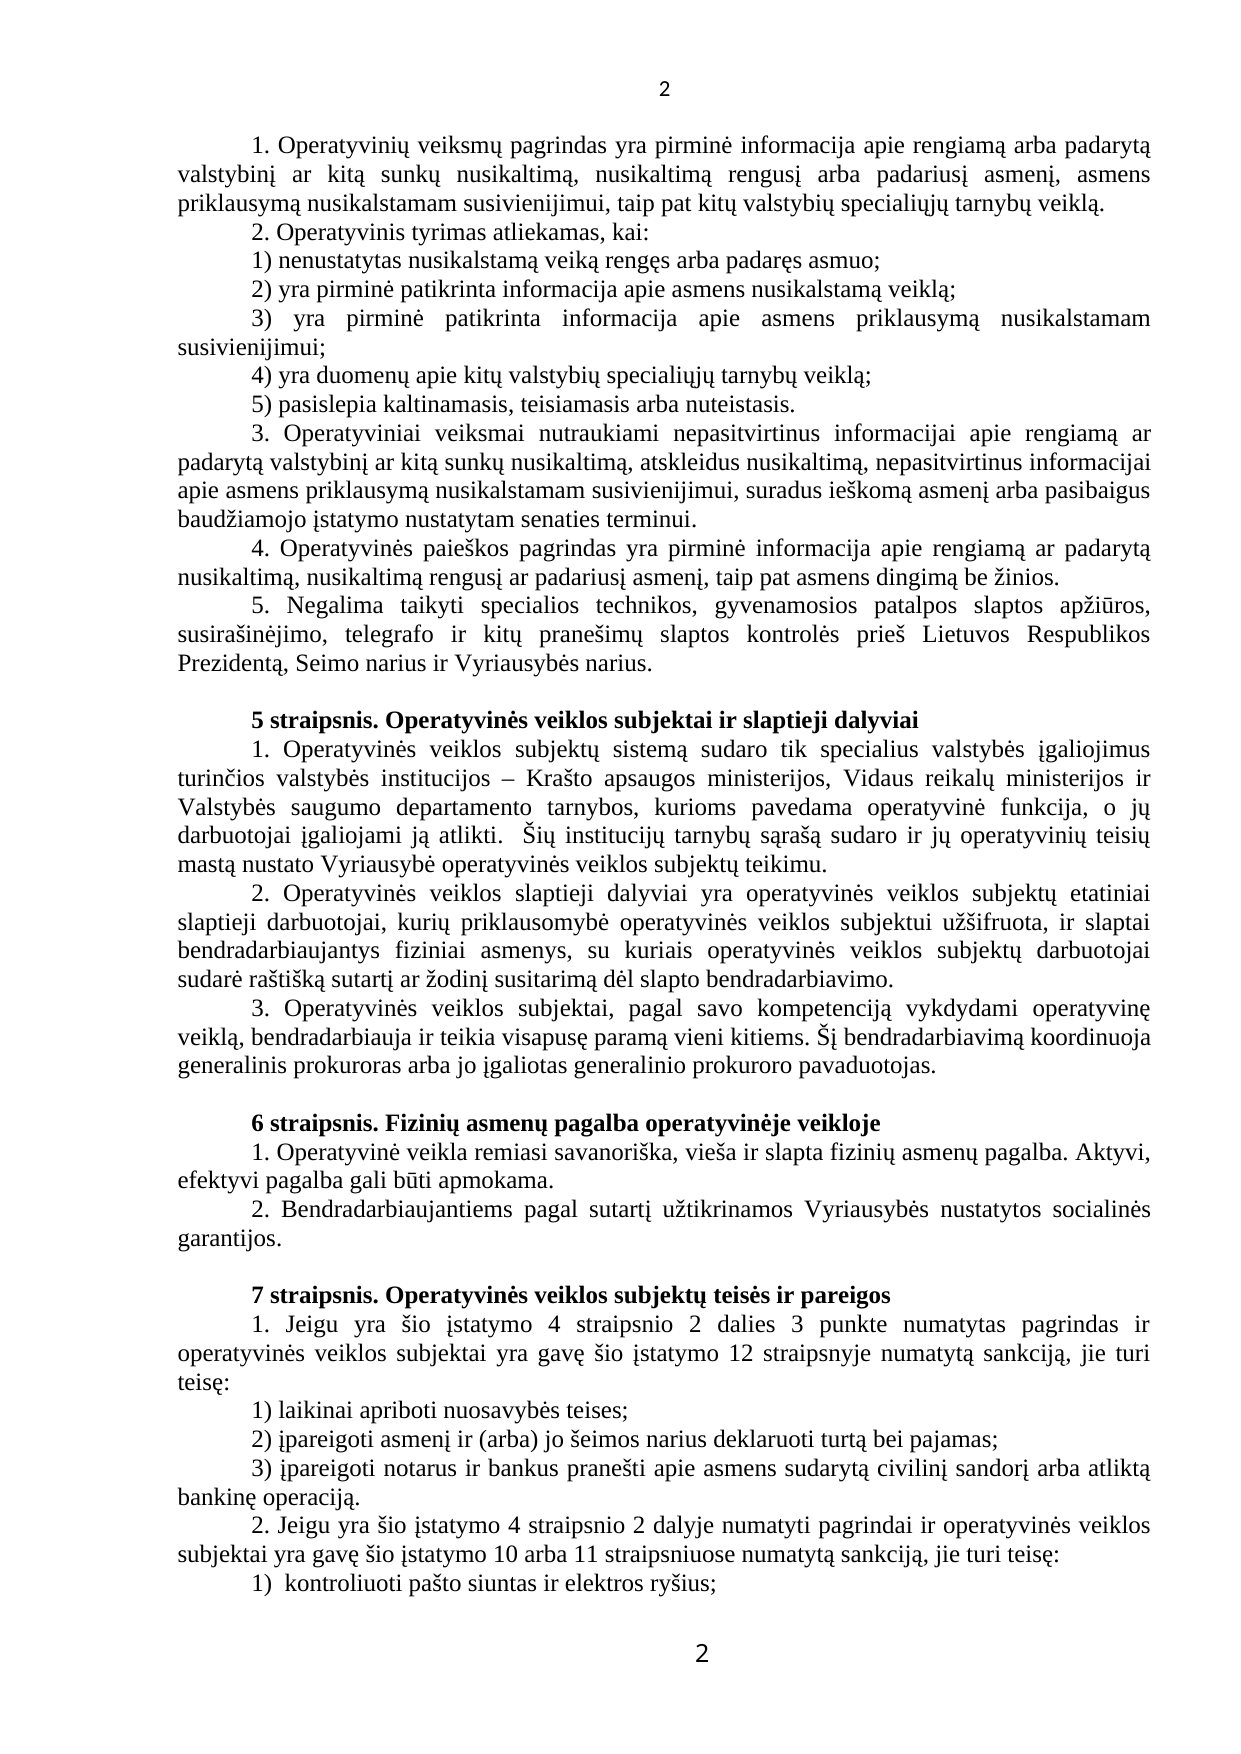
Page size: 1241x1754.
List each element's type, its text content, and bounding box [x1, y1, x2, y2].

text 5) pasislepia kaltinamasis, teisiamasis arba nuteistasis. [177, 389, 1152, 418]
text 2. Bendradarbiaujantiems pagal sutartį užtikrinamos Vyriausybės nustatytos socialinės garantijos. [177, 1194, 1152, 1252]
text 5 straipsnis. Operatyvinės veiklos subjektai ir slaptieji dalyviai [177, 706, 1152, 734]
text 1) kontroliuoti pašto siuntas ir elektros ryšius; [177, 1568, 1152, 1597]
text 4. Operatyvinės paieškos pagrindas yra pirminė informacija apie rengiamą ar padarytą nusikaltimą, nusikaltimą rengusį ar padariusį asmenį, taip pat asmens dingimą be žinios. [177, 533, 1152, 591]
text 7 straipsnis. Operatyvinės veiklos subjektų teisės ir pareigos [177, 1281, 1152, 1309]
text 2) įpareigoti asmenį ir (arba) jo šeimos narius deklaruoti turtą bei pajamas; [177, 1424, 1152, 1453]
text 3. Operatyvinės veiklos subjektai, pagal savo kompetenciją vykdydami operatyvinę veiklą, bendradarbiauja ir teikia visapusę paramą vieni kitiems. Šį bendradarbiavimą koordinuoja generalinis prokuroras arba jo įgaliotas generalinio prokuroro pavaduotojas. [177, 993, 1152, 1079]
text 4) yra duomenų apie kitų valstybių specialiųjų tarnybų veiklą; [177, 361, 1152, 389]
text 1. Operatyvinė veikla remiasi savanoriška, vieša ir slapta fizinių asmenų pagalba. Aktyvi, efektyvi pagalba gali būti apmokama. [177, 1137, 1152, 1194]
text 3) yra pirminė patikrinta informacija apie asmens priklausymą nusikalstamam susivienijimui; [177, 303, 1152, 361]
text 3. Operatyviniai veiksmai nutraukiami nepasitvirtinus informacijai apie rengiamą ar padarytą valstybinį ar kitą sunkų nusikaltimą, atskleidus nusikaltimą, nepasitvirtinus informacijai apie asmens priklausymą nusikalstamam susivienijimui, suradus ieškomą asmenį arba pasibaigus baudžiamojo įstatymo nustatytam senaties terminui. [177, 418, 1152, 533]
text 2. Operatyvinis tyrimas atliekamas, kai: [177, 217, 1152, 246]
text 6 straipsnis. Fizinių asmenų pagalba operatyvinėje veikloje [177, 1108, 1152, 1137]
text 5. Negalima taikyti specialios technikos, gyvenamosios patalpos slaptos apžiūros, susirašinėjimo, telegrafo ir kitų pranešimų slaptos kontrolės prieš Lietuvos Respublikos Prezidentą, Seimo narius ir Vyriausybės narius. [177, 591, 1152, 677]
text 1) laikinai apriboti nuosavybės teises; [177, 1396, 1152, 1424]
text 1) nenustatytas nusikalstamą veiką rengęs arba padaręs asmuo; [177, 246, 1152, 274]
text 3) įpareigoti notarus ir bankus pranešti apie asmens sudarytą civilinį sandorį arba atliktą bankinę operaciją. [177, 1453, 1152, 1511]
text 2) yra pirminė patikrinta informacija apie asmens nusikalstamą veiklą; [177, 274, 1152, 303]
text 2. Jeigu yra šio įstatymo 4 straipsnio 2 dalyje numatyti pagrindai ir operatyvinės veiklos subjektai yra gavę šio įstatymo 10 arba 11 straipsniuose numatytą sankciją, jie turi teisę: [177, 1511, 1152, 1568]
text 1. Jeigu yra šio įstatymo 4 straipsnio 2 dalies 3 punkte numatytas pagrindas ir operatyvinės veiklos subjektai yra gavę šio įstatymo 12 straipsnyje numatytą sankciją, jie turi teisę: [177, 1309, 1152, 1396]
text 2. Operatyvinės veiklos slaptieji dalyviai yra operatyvinės veiklos subjektų etatiniai slaptieji darbuotojai, kurių priklausomybė operatyvinės veiklos subjektui užšifruota, ir slaptai bendradarbiaujantys fiziniai asmenys, su kuriais operatyvinės veiklos subjektų darbuotojai sudarė raštišką sutartį ar žodinį susitarimą dėl slapto bendradarbiavimo. [177, 878, 1152, 993]
text 1. Operatyvinės veiklos subjektų sistemą sudaro tik specialius valstybės įgaliojimus turinčios valstybės institucijos – Krašto apsaugos ministerijos, Vidaus reikalų ministerijos ir Valstybės saugumo departamento tarnybos, kurioms pavedama operatyvinė funkcija, o jų darbuotojai įgaliojami ją atlikti. Šių institucijų tarnybų sąrašą sudaro ir jų operatyvinių teisių mastą nustato Vyriausybė operatyvinės veiklos subjektų teikimu. [177, 734, 1152, 878]
text 1. Operatyvinių veiksmų pagrindas yra pirminė informacija apie rengiamą arba padarytą valstybinį ar kitą sunkų nusikaltimą, nusikaltimą rengusį arba padariusį asmenį, asmens priklausymą nusikalstamam susivienijimui, taip pat kitų valstybių specialiųjų tarnybų veiklą. [177, 131, 1152, 217]
